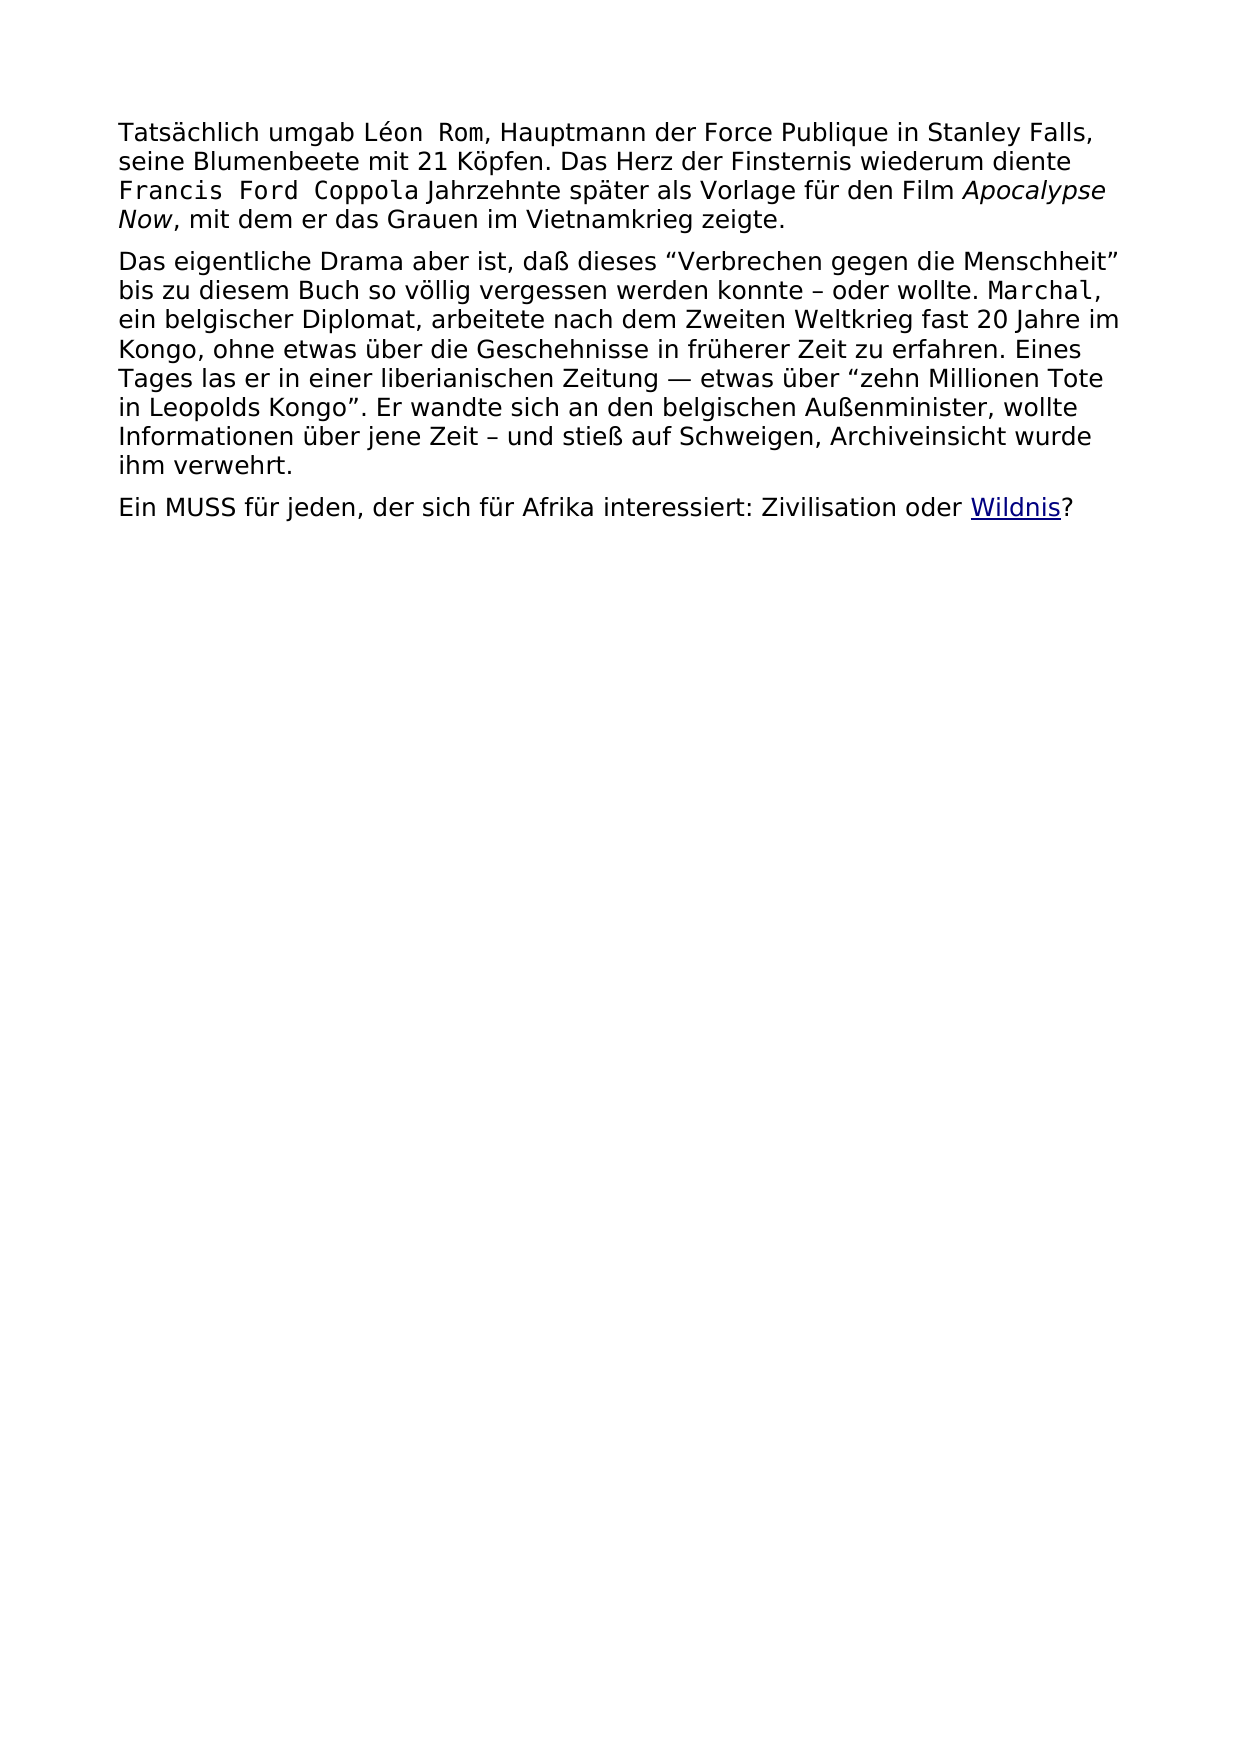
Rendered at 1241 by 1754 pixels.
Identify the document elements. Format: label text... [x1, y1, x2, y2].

text Tatsächlich umgab Léon Rom, Hauptmann der Force Publique in Stanley Falls, seine Blumenbeete mit 21 Köpfen. Das Herz der Finsternis wiederum diente Francis Ford Coppola Jahrzehnte später als Vorlage für den Film Apocalypse Now, mit dem er das Grauen im Vietnamkrieg zeigte. [118, 118, 1122, 235]
text Ein MUSS für jeden, der sich für Afrika interessiert: Zivilisation oder Wildnis? [118, 493, 1122, 522]
text Das eigentliche Drama aber ist, daß dieses “Verbrechen gegen die Menschheit” bis zu diesem Buch so völlig vergessen werden konnte – oder wollte. Marchal, ein belgischer Diplomat, arbeitete nach dem Zweiten Weltkrieg fast 20 Jahre im Kongo, ohne etwas über die Geschehnisse in früherer Zeit zu erfahren. Eines Tages las er in einer liberianischen Zeitung — etwas über “zehn Millionen Tote in Leopolds Kongo”. Er wandte sich an den belgischen Außenminister, wollte Informationen über jene Zeit – und stieß auf Schweigen, Archiveinsicht wurde ihm verwehrt. [118, 247, 1122, 481]
